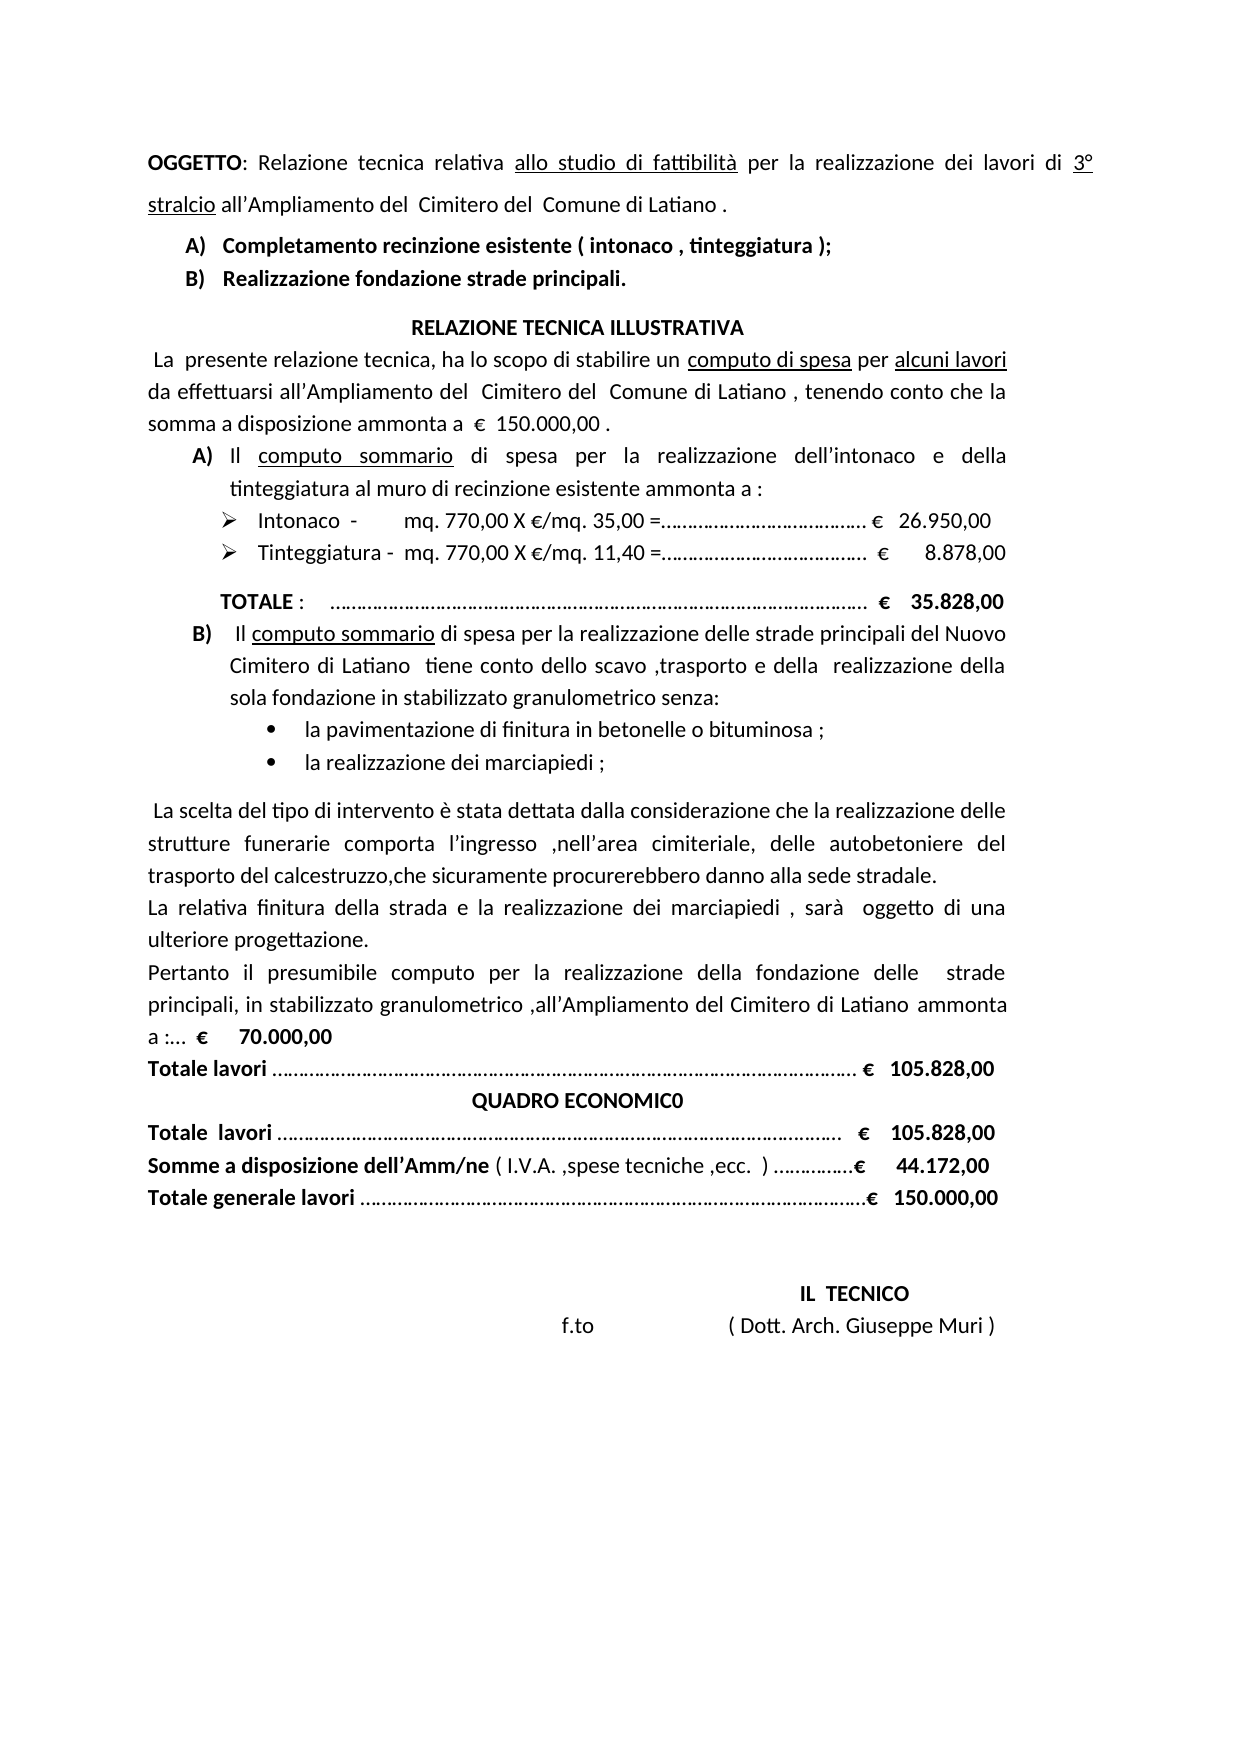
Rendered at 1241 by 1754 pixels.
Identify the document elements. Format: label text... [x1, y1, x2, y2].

list la realizzazione dei marciapiedi ; [267, 748, 1007, 776]
text f.to ( Dott. Arch. Giuseppe Muri ) [148, 1312, 1007, 1340]
list la pavimentazione di finitura in betonelle o bituminosa ; [267, 716, 1007, 744]
list Tinteggiatura - mq. 770,00 X €/mq. 11,40 =………………………………… € 8.878,00 [220, 538, 1007, 566]
list Il computo sommario di spesa per la realizzazione delle strade principali del Nuovo Cimitero di Latiano tiene conto dello scavo ,trasporto e della realizzazione della sola fondazione in stabilizzato granulometrico senza: [192, 619, 1007, 711]
text RELAZIONE TECNICA ILLUSTRATIVA [148, 313, 1007, 341]
text OGGETTO: Relazione tecnica relativa allo studio di fattibilità per la realizzazione dei lavori di 3° stralcio all’Ampliamento del Cimitero del Comune di Latiano . [148, 148, 1092, 218]
text QUADRO ECONOMIC0 [148, 1086, 1007, 1114]
text Totale generale lavori ……………………………………………………………………………………€ 150.000,00 [148, 1183, 1007, 1211]
list Realizzazione fondazione strade principali. [185, 264, 1092, 292]
text TOTALE : ………………………………………………………………………………………… € 35.828,00 [148, 587, 1007, 615]
text La presente relazione tecnica, ha lo scopo di stabilire un computo di spesa per alcuni lavori da effettuarsi all’Ampliamento del Cimitero del Comune di Latiano , tenendo conto che la somma a disposizione ammonta a € 150.000,00 . [148, 345, 1007, 437]
list Completamento recinzione esistente ( intonaco , tinteggiatura ); [185, 232, 1092, 260]
text Totale lavori ………………………………………………………………………………………………… € 105.828,00 [148, 1054, 1007, 1082]
list Il computo sommario di spesa per la realizzazione dell’intonaco e della tinteggiatura al muro di recinzione esistente ammonta a : [192, 441, 1007, 502]
text Totale lavori ………………………………………………………………………………………..…… € 105.828,00 [148, 1118, 1007, 1147]
text IL TECNICO [148, 1279, 1007, 1307]
text La scelta del tipo di intervento è stata dettata dalla considerazione che la realizzazione delle strutture funerarie comporta l’ingresso ,nell’area cimiteriale, delle autobetoniere del trasporto del calcestruzzo,che sicuramente procurerebbero danno alla sede stradale. [148, 797, 1007, 889]
text Somme a disposizione dell’Amm/ne ( I.V.A. ,spese tecniche ,ecc. ) ……………€ 44.172,00 [148, 1151, 1007, 1179]
text La relativa finitura della strada e la realizzazione dei marciapiedi , sarà oggetto di una ulteriore progettazione. [148, 893, 1007, 953]
text Pertanto il presumibile computo per la realizzazione della fondazione delle strade principali, in stabilizzato granulometrico ,all’Ampliamento del Cimitero di Latiano ammonta a :… € 70.000,00 [148, 958, 1007, 1050]
list Intonaco - mq. 770,00 X €/mq. 35,00 =………………………………… € 26.950,00 [220, 506, 1007, 534]
